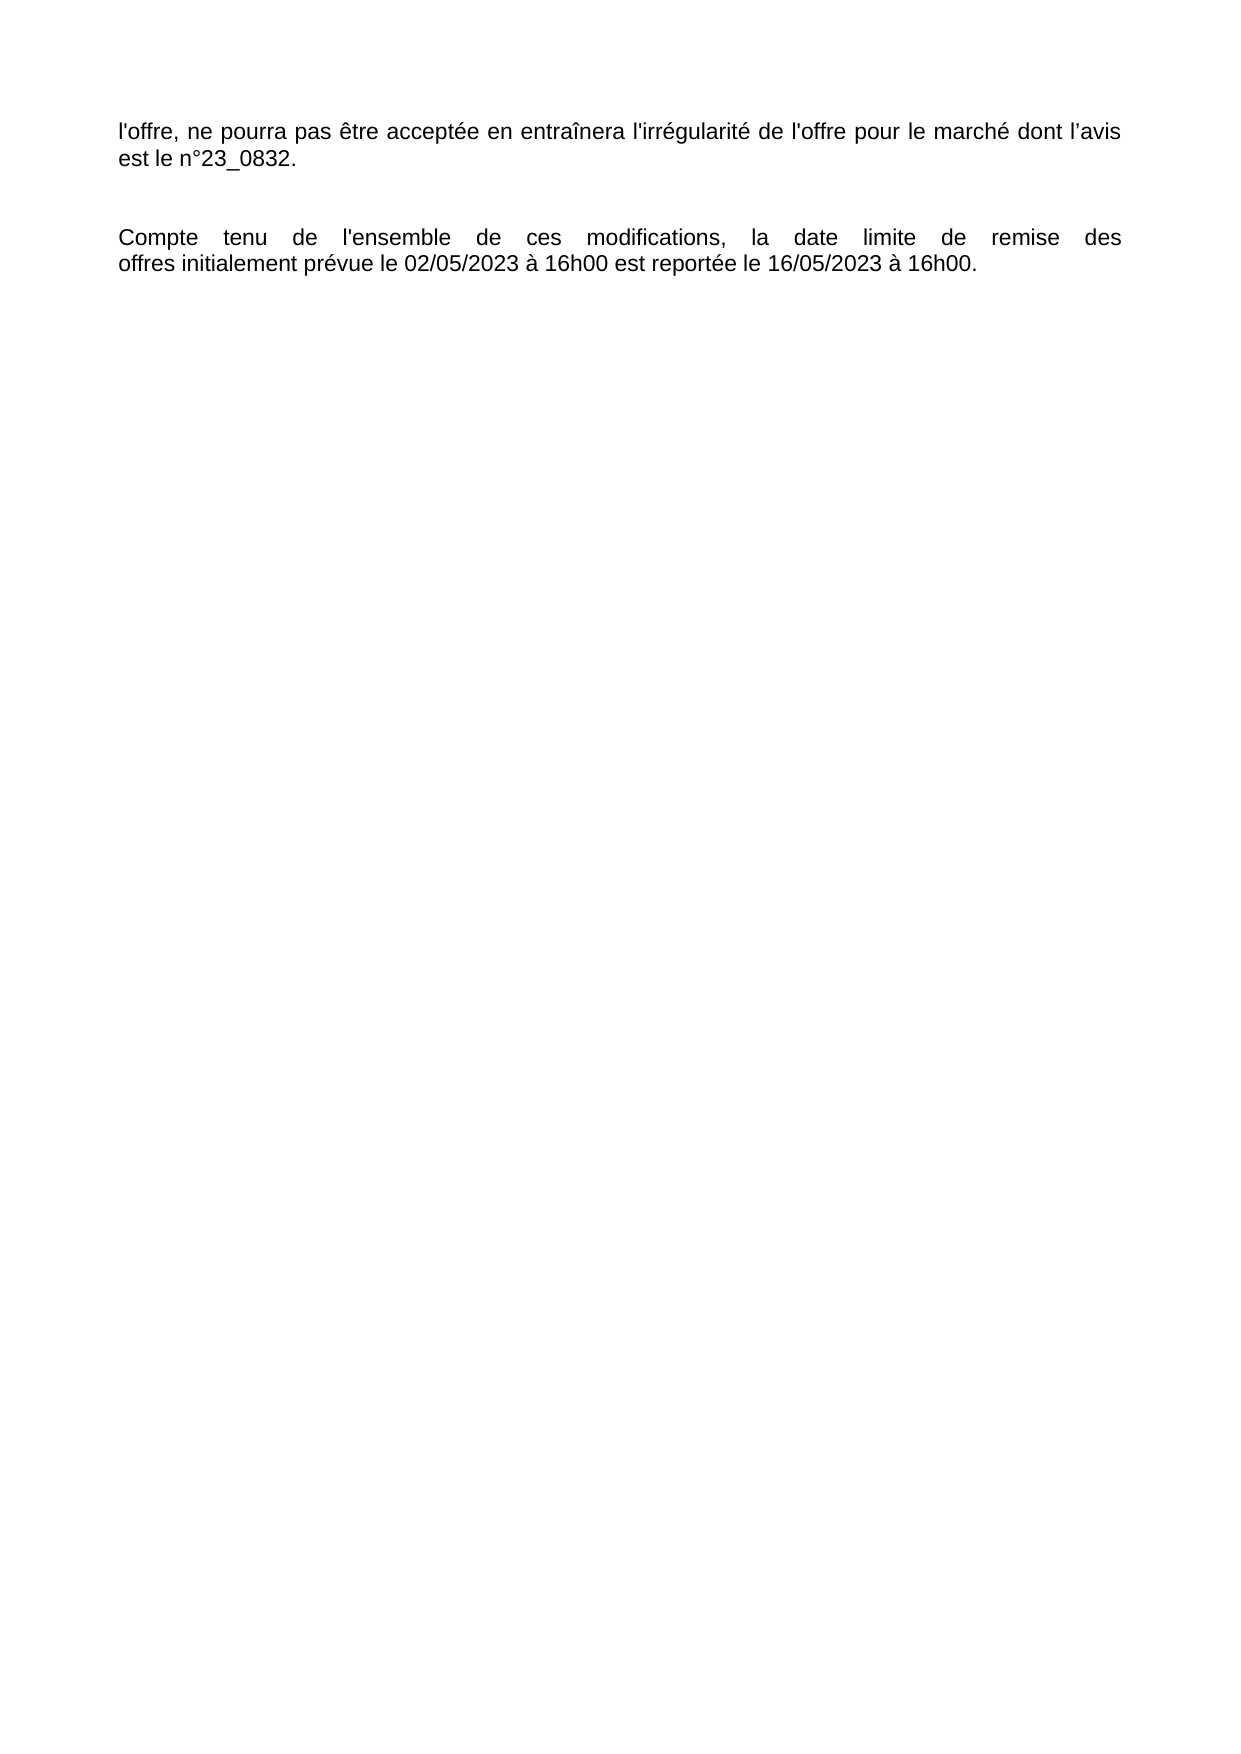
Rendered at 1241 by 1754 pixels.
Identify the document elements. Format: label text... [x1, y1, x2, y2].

text l'offre, ne pourra pas être acceptée en entraînera l'irrégularité de l'offre pour le marché dont l’avis est le n°23_0832. [118, 118, 1122, 171]
text Compte tenu de l'ensemble de ces modifications, la date limite de remise des offres initialement prévue le 02/05/2023 à 16h00 est reportée le 16/05/2023 à 16h00. [118, 223, 1122, 276]
